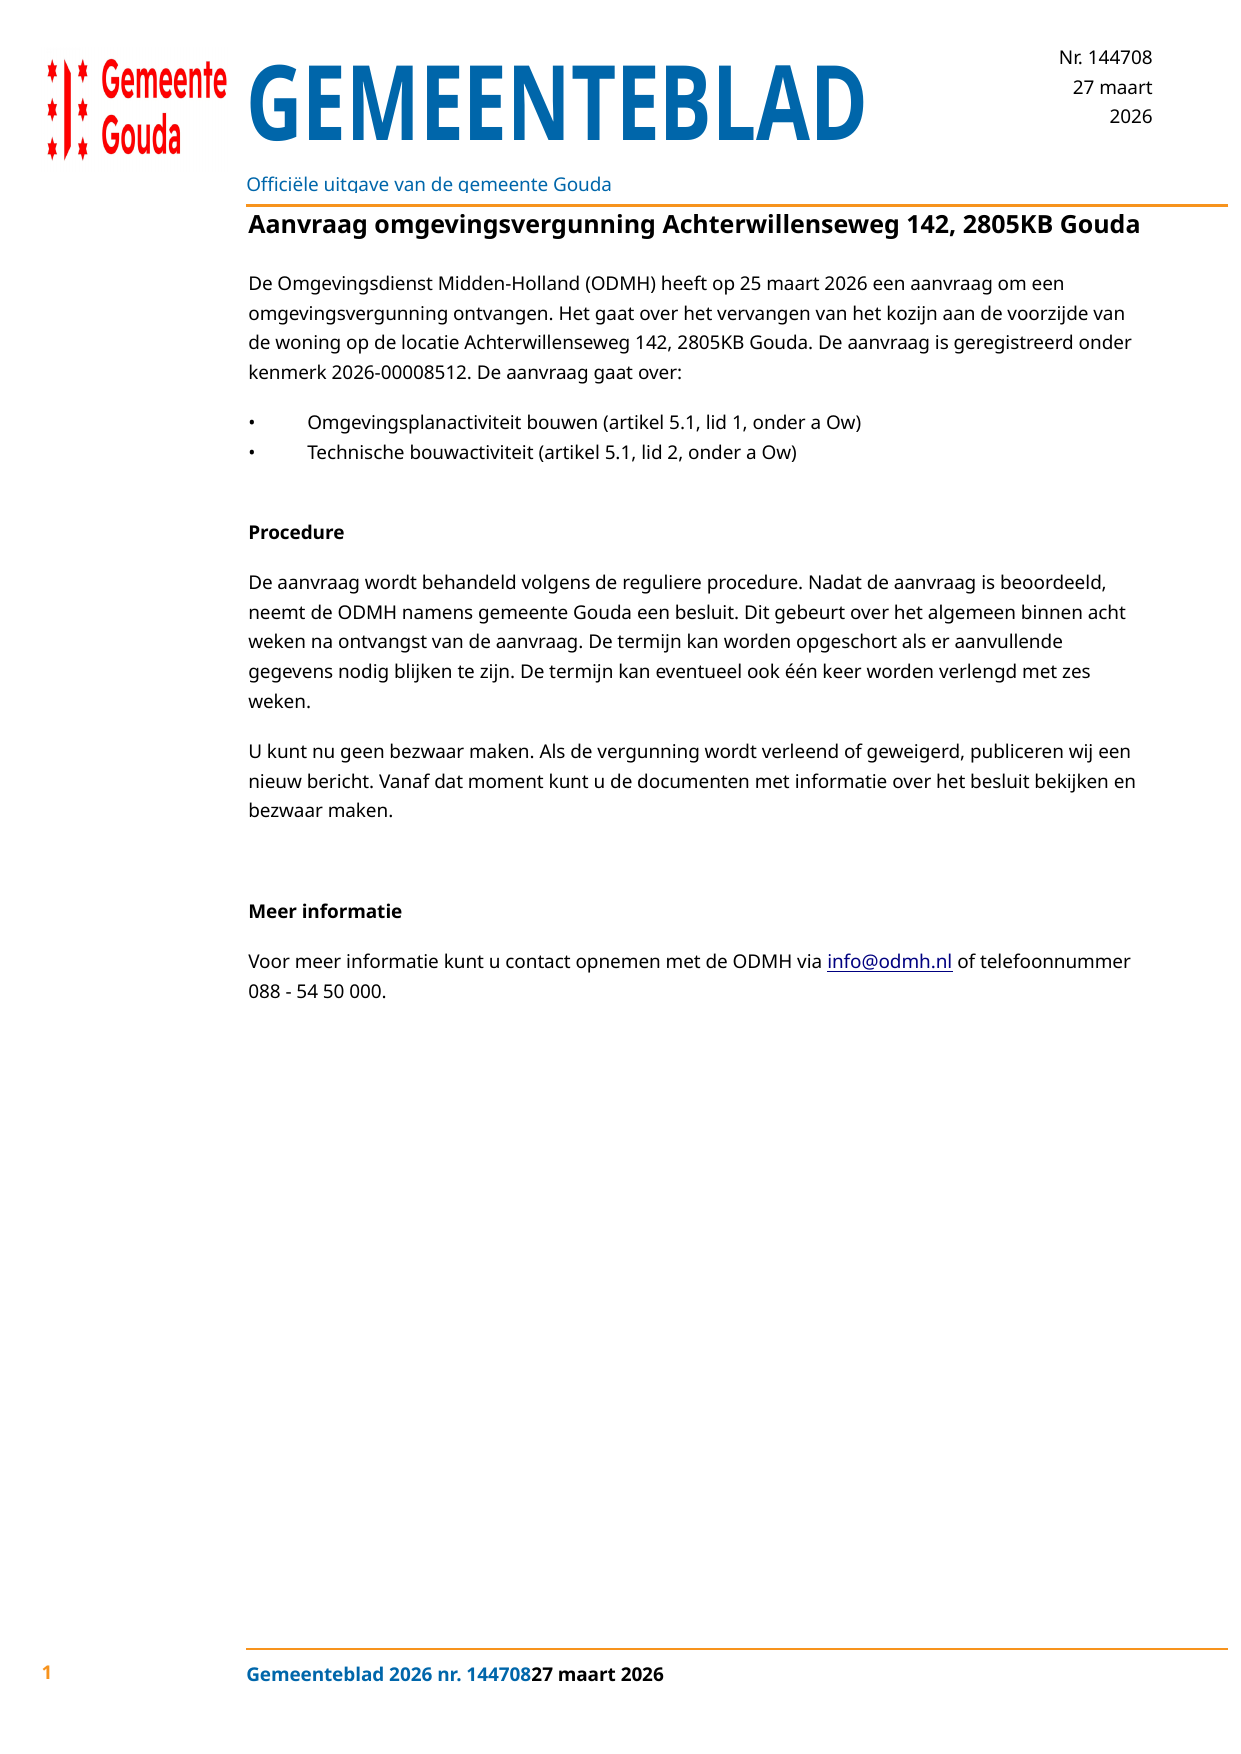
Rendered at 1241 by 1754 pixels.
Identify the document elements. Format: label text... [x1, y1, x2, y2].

text Meer informatie [248, 898, 1152, 924]
text Procedure [248, 519, 1152, 545]
text Aanvraag omgevingsvergunning Achterwillenseweg 142, 2805KB Gouda [248, 207, 1152, 241]
text De aanvraag wordt behandeld volgens de reguliere procedure. Nadat de aanvraag is beoordeeld, neemt de ODMH namens gemeente Gouda een besluit. Dit gebeurt over het algemeen binnen acht weken na ontvangst van de aanvraag. De termijn kan worden opgeschort als er aanvullende gegevens nodig blijken te zijn. De termijn kan eventueel ook één keer worden verlengd met zes weken. [248, 569, 1152, 713]
list Omgevingsplanactiviteit bouwen (artikel 5.1, lid 1, onder a Ow) [248, 409, 1152, 435]
list Technische bouwactiviteit (artikel 5.1, lid 2, onder a Ow) [248, 439, 1152, 465]
text De Omgevingsdienst Midden-Holland (ODMH) heeft op 25 maart 2026 een aanvraag om een omgevingsvergunning ontvangen. Het gaat over het vervangen van het kozijn aan de voorzijde van de woning op de locatie Achterwillenseweg 142, 2805KB Gouda. De aanvraag is geregistreerd onder kenmerk 2026-00008512. De aanvraag gaat over: [248, 270, 1152, 385]
text U kunt nu geen bezwaar maken. Als de vergunning wordt verleend of geweigerd, publiceren wij een nieuw bericht. Vanaf dat moment kunt u de documenten met informatie over het besluit bekijken en bezwaar maken. [248, 738, 1152, 823]
picture [41, 47, 231, 172]
text Voor meer informatie kunt u contact opnemen met de ODMH via info@odmh.nl of telefoonnummer 088 - 54 50 000. [248, 949, 1152, 1004]
